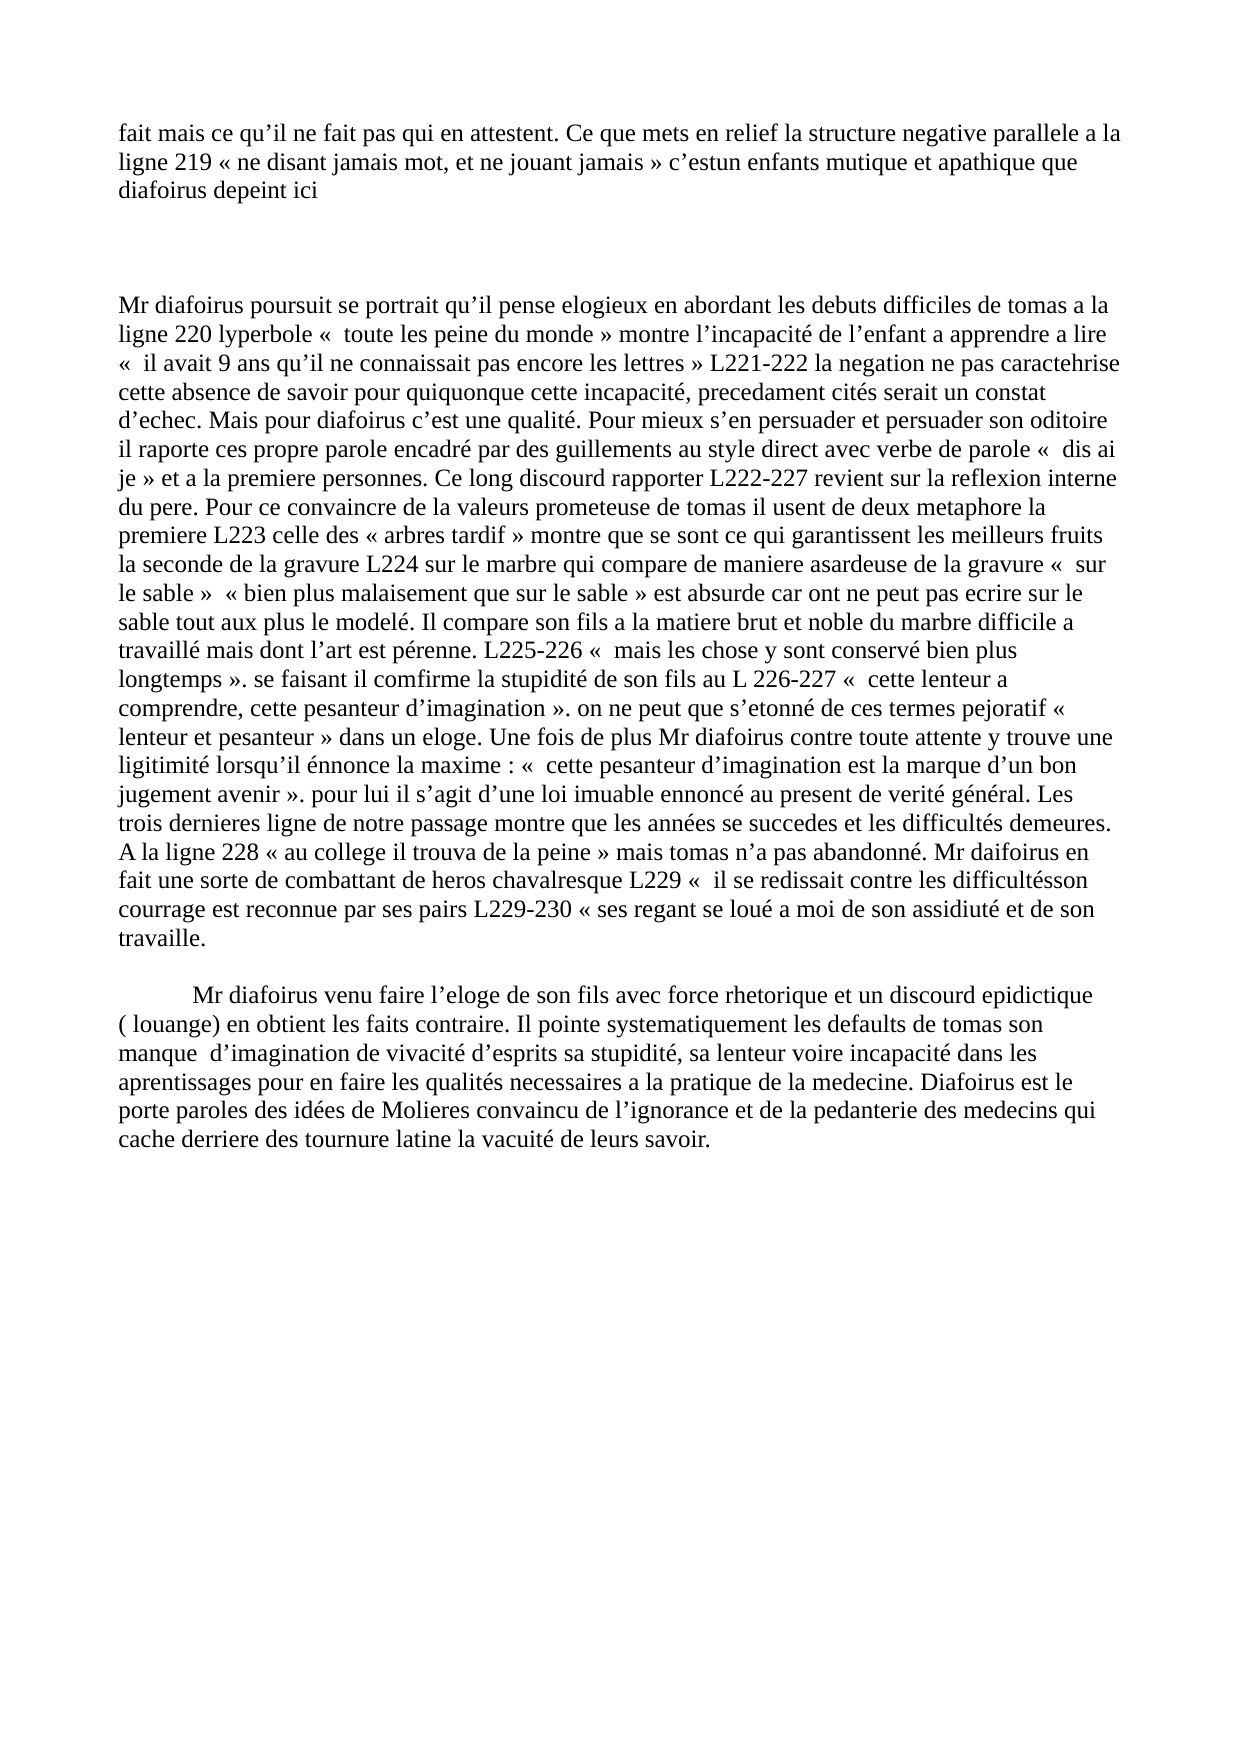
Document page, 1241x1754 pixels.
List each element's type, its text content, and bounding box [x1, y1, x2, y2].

text fait mais ce qu’il ne fait pas qui en attestent. Ce que mets en relief la structure negative parallele a la ligne 219 « ne disant jamais mot, et ne jouant jamais » c’estun enfants mutique et apathique que diafoirus depeint ici [118, 118, 1122, 204]
text Mr diafoirus poursuit se portrait qu’il pense elogieux en abordant les debuts difficiles de tomas a la ligne 220 lyperbole « toute les peine du monde » montre l’incapacité de l’enfant a apprendre a lire « il avait 9 ans qu’il ne connaissait pas encore les lettres » L221-222 la negation ne pas caractehrise cette absence de savoir pour quiquonque cette incapacité, precedament cités serait un constat d’echec. Mais pour diafoirus c’est une qualité. Pour mieux s’en persuader et persuader son oditoire il raporte ces propre parole encadré par des guillements au style direct avec verbe de parole « dis ai je » et a la premiere personnes. Ce long discourd rapporter L222-227 revient sur la reflexion interne du pere. Pour ce convaincre de la valeurs prometeuse de tomas il usent de deux metaphore la premiere L223 celle des « arbres tardif » montre que se sont ce qui garantissent les meilleurs fruits la seconde de la gravure L224 sur le marbre qui compare de maniere asardeuse de la gravure « sur le sable » « bien plus malaisement que sur le sable » est absurde car ont ne peut pas ecrire sur le sable tout aux plus le modelé. Il compare son fils a la matiere brut et noble du marbre difficile a travaillé mais dont l’art est pérenne. L225-226 « mais les chose y sont conservé bien plus longtemps ». se faisant il comfirme la stupidité de son fils au L 226-227 « cette lenteur a comprendre, cette pesanteur d’imagination ». on ne peut que s’etonné de ces termes pejoratif « lenteur et pesanteur » dans un eloge. Une fois de plus Mr diafoirus contre toute attente y trouve une ligitimité lorsqu’il énnonce la maxime : « cette pesanteur d’imagination est la marque d’un bon jugement avenir ». pour lui il s’agit d’une loi imuable ennoncé au present de verité général. Les trois dernieres ligne de notre passage montre que les années se succedes et les difficultés demeures. A la ligne 228 « au college il trouva de la peine » mais tomas n’a pas abandonné. Mr daifoirus en fait une sorte de combattant de heros chavalresque L229 « il se redissait contre les difficultésson courrage est reconnue par ses pairs L229-230 « ses regant se loué a moi de son assidiuté et de son travaille. [118, 291, 1122, 952]
text Mr diafoirus venu faire l’eloge de son fils avec force rhetorique et un discourd epidictique ( louange) en obtient les faits contraire. Il pointe systematiquement les defaults de tomas son manque d’imagination de vivacité d’esprits sa stupidité, sa lenteur voire incapacité dans les aprentissages pour en faire les qualités necessaires a la pratique de la medecine. Diafoirus est le porte paroles des idées de Molieres convaincu de l’ignorance et de la pedanterie des medecins qui cache derriere des tournure latine la vacuité de leurs savoir. [118, 981, 1122, 1153]
